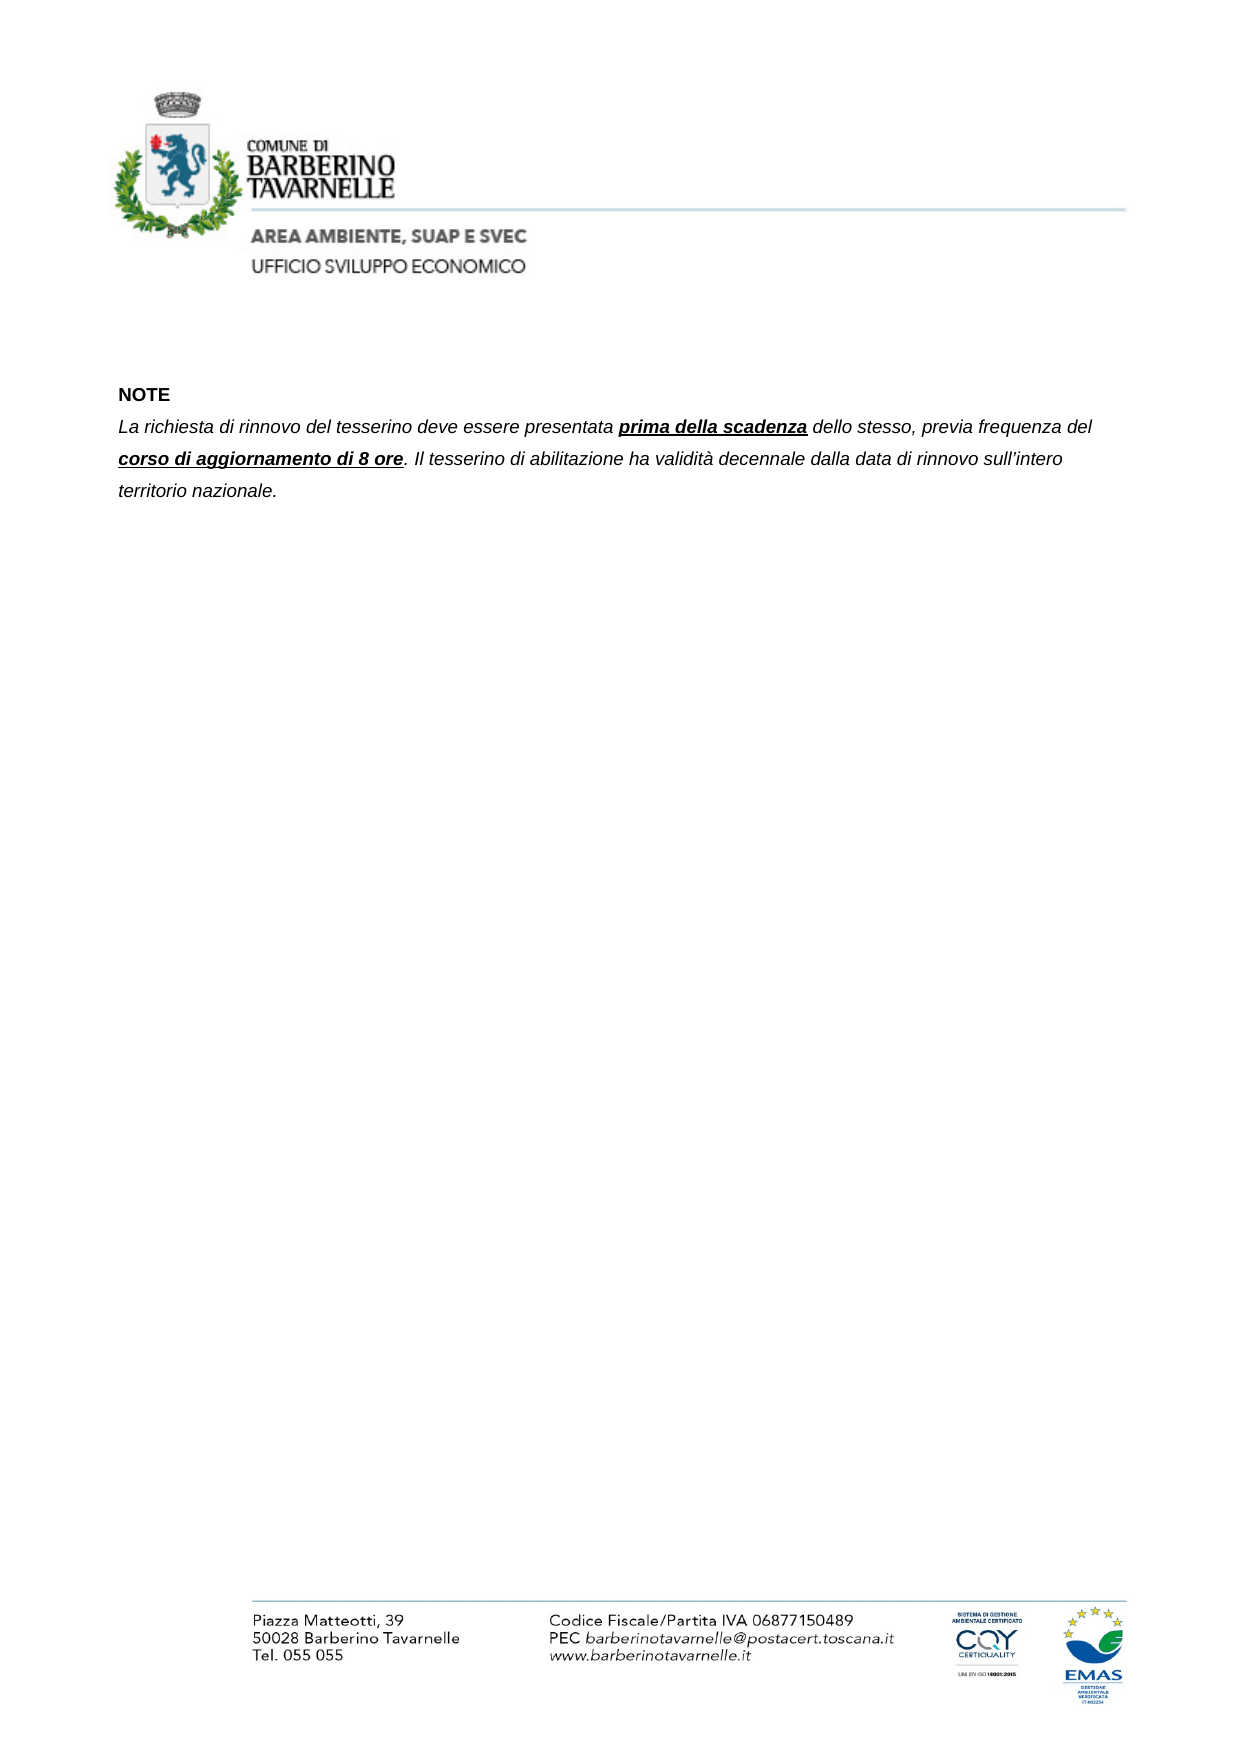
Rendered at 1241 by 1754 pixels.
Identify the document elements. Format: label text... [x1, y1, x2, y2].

list La richiesta di rinnovo del tesserino deve essere presentata prima della scadenza dello stesso, previa frequenza del corso di aggiornamento di 8 ore. Il tesserino di abilitazione ha validità decennale dalla data di rinnovo sull’intero territorio nazionale. [118, 416, 1122, 502]
picture [0, 1578, 1241, 1754]
list NOTE [118, 383, 1122, 405]
picture [0, 0, 1241, 341]
